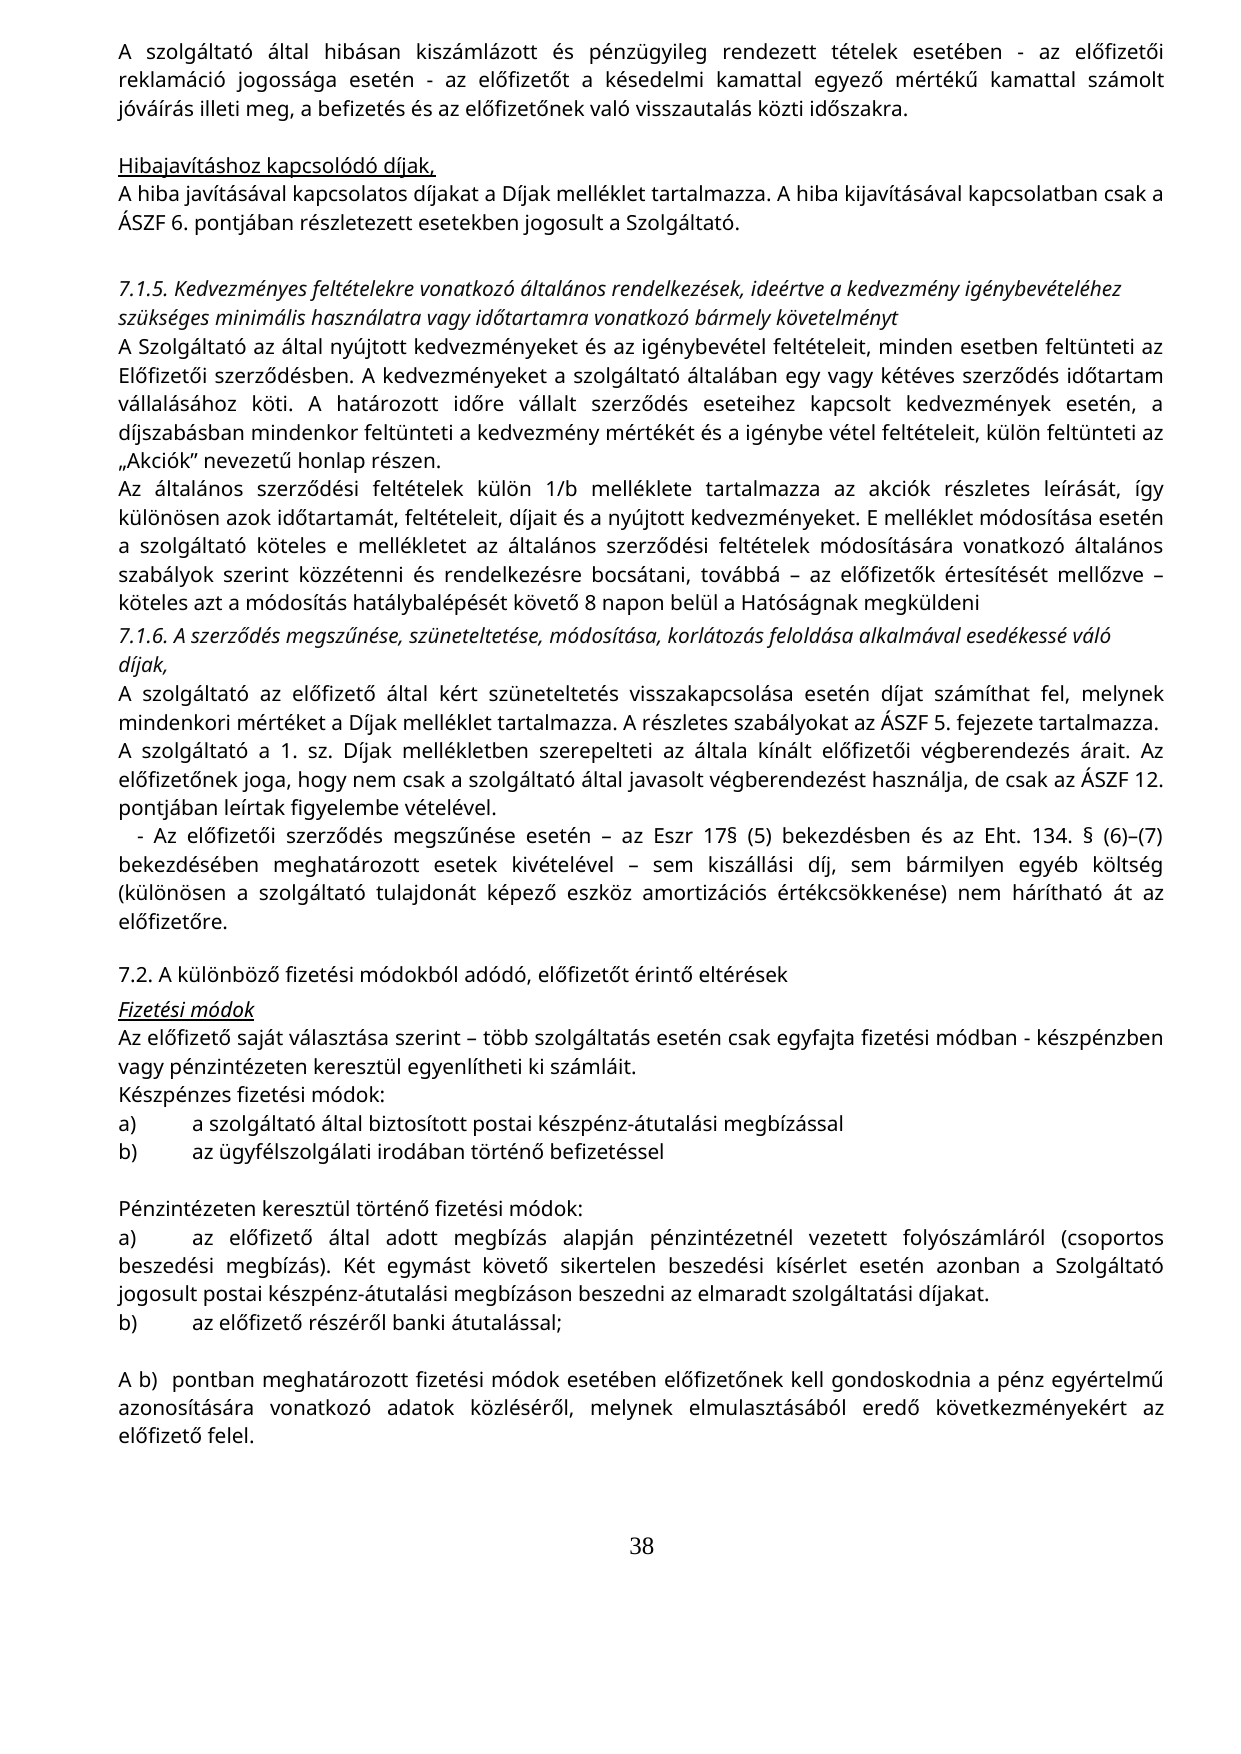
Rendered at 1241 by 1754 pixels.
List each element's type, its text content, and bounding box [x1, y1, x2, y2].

subtitle 7.1.5. Kedvezményes feltételekre vonatkozó általános rendelkezések, ideértve a kedvezmény igénybevételéhez szükséges minimális használatra vagy időtartamra vonatkozó bármely követelményt [118, 274, 1165, 332]
text A szolgáltató az előfizető által kért szüneteltetés visszakapcsolása esetén díjat számíthat fel, melynek mindenkori mértéket a Díjak melléklet tartalmazza. A részletes szabályokat az ÁSZF 5. fejezete tartalmazza. [118, 679, 1165, 736]
subtitle 7.1.6. A szerződés megszűnése, szüneteltetése, módosítása, korlátozás feloldása alkalmával esedékessé váló díjak, [118, 621, 1165, 679]
text Hibajavításhoz kapcsolódó díjak, [118, 151, 1165, 179]
text Az általános szerződési feltételek külön 1/b melléklete tartalmazza az akciók részletes leírását, így különösen azok időtartamát, feltételeit, díjait és a nyújtott kedvezményeket. E melléklet módosítása esetén a szolgáltató köteles e mellékletet az általános szerződési feltételek módosítására vonatkozó általános szabályok szerint közzétenni és rendelkezésre bocsátani, továbbá – az előfizetők értesítését mellőzve – köteles azt a módosítás hatálybalépését követő 8 napon belül a Hatóságnak megküldeni [118, 474, 1165, 617]
text a) az előfizető által adott megbízás alapján pénzintézetnél vezetett folyószámláról (csoportos beszedési megbízás). Két egymást követő sikertelen beszedési kísérlet esetén azonban a Szolgáltató jogosult postai készpénz-átutalási megbízáson beszedni az elmaradt szolgáltatási díjakat. [118, 1223, 1165, 1308]
text Készpénzes fizetési módok: [118, 1080, 1165, 1109]
text Pénzintézeten keresztül történő fizetési módok: [118, 1194, 1165, 1223]
text Fizetési módok [118, 995, 1165, 1023]
text a) a szolgáltató által biztosított postai készpénz-átutalási megbízással [118, 1109, 1165, 1137]
text - Az előfizetői szerződés megszűnése esetén – az Eszr 17§ (5) bekezdésben és az Eht. 134. § (6)–(7) bekezdésében meghatározott esetek kivételével – sem kiszállási díj, sem bármilyen egyéb költség (különösen a szolgáltató tulajdonát képező eszköz amortizációs értékcsökkenése) nem hárítható át az előfizetőre. [118, 822, 1165, 935]
text A szolgáltató a 1. sz. Díjak mellékletben szerepelteti az általa kínált előfizetői végberendezés árait. Az előfizetőnek joga, hogy nem csak a szolgáltató által javasolt végberendezést használja, de csak az ÁSZF 12. pontjában leírtak figyelembe vételével. [118, 736, 1165, 822]
text A Szolgáltató az által nyújtott kedvezményeket és az igénybevétel feltételeit, minden esetben feltünteti az Előfizetői szerződésben. A kedvezményeket a szolgáltató általában egy vagy kétéves szerződés időtartam vállalásához köti. A határozott időre vállalt szerződés eseteihez kapcsolt kedvezmények esetén, a díjszabásban mindenkor feltünteti a kedvezmény mértékét és a igénybe vétel feltételeit, külön feltünteti az „Akciók” nevezetű honlap részen. [118, 332, 1165, 474]
text b) az előfizető részéről banki átutalással; [118, 1308, 1165, 1336]
text A szolgáltató által hibásan kiszámlázott és pénzügyileg rendezett tételek esetében - az előfizetői reklamáció jogossága esetén - az előfizetőt a késedelmi kamattal egyező mértékű kamattal számolt jóváírás illeti meg, a befizetés és az előfizetőnek való visszautalás közti időszakra. [118, 37, 1165, 122]
text A hiba javításával kapcsolatos díjakat a Díjak melléklet tartalmazza. A hiba kijavításával kapcsolatban csak a ÁSZF 6. pontjában részletezett esetekben jogosult a Szolgáltató. [118, 179, 1165, 236]
subtitle 7.2. A különböző fizetési módokból adódó, előfizetőt érintő eltérések [118, 960, 1165, 989]
text b) az ügyfélszolgálati irodában történő befizetéssel [118, 1137, 1165, 1166]
text A b) pontban meghatározott fizetési módok esetében előfizetőnek kell gondoskodnia a pénz egyértelmű azonosítására vonatkozó adatok közléséről, melynek elmulasztásából eredő következményekért az előfizető felel. [118, 1365, 1165, 1450]
text Az előfizető saját választása szerint – több szolgáltatás esetén csak egyfajta fizetési módban - készpénzben vagy pénzintézeten keresztül egyenlítheti ki számláit. [118, 1023, 1165, 1080]
